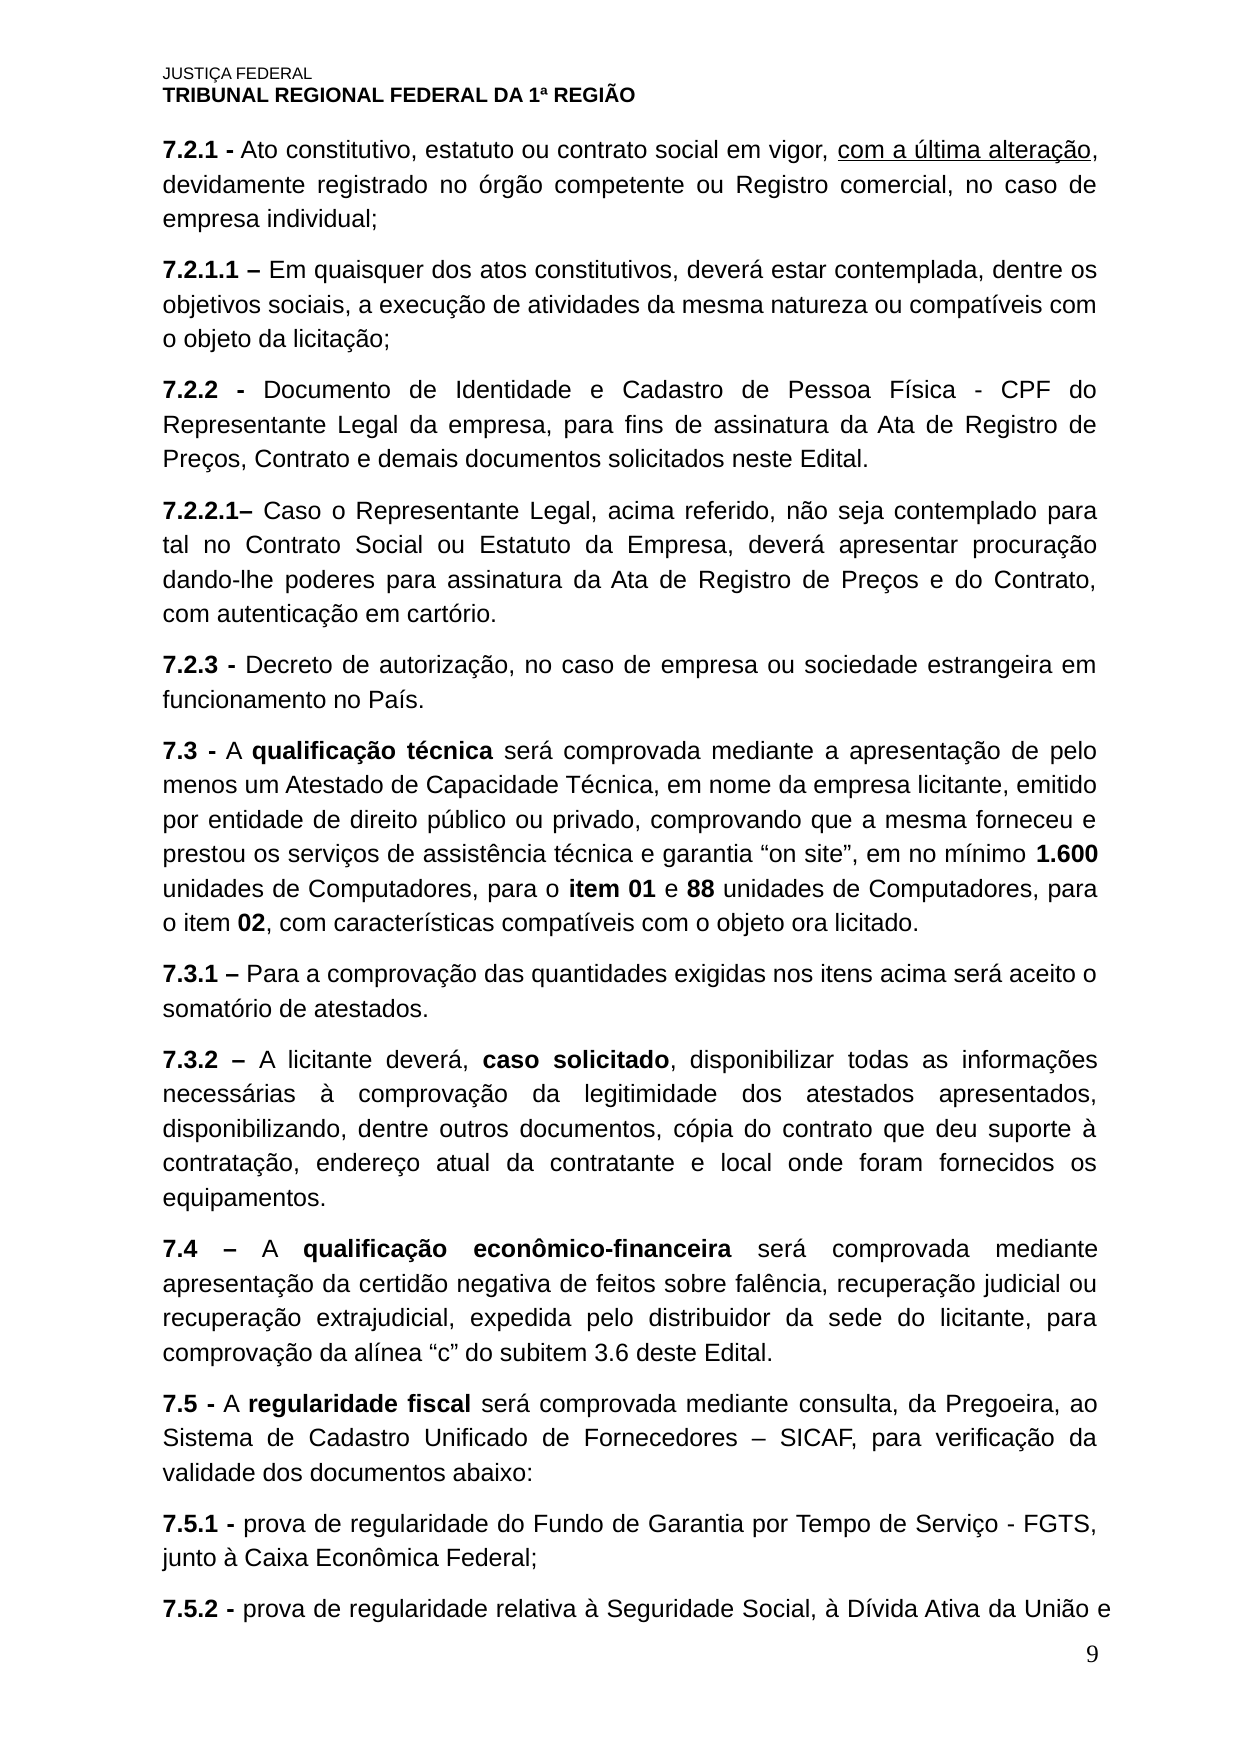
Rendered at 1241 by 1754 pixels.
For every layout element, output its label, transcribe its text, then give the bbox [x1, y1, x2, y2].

text 7.5 - A regularidade fiscal será comprovada mediante consulta, da Pregoeira, ao Sistema de Cadastro Unificado de Fornecedores – SICAF, para verificação da validade dos documentos abaixo: [162, 1389, 1098, 1486]
text 7.2.1.1 – Em quaisquer dos atos constitutivos, deverá estar contemplada, dentre os objetivos sociais, a execução de atividades da mesma natureza ou compatíveis com o objeto da licitação; [162, 255, 1098, 353]
list 7.4 – A qualificação econômico-financeira será comprovada mediante apresentação da certidão negativa de feitos sobre falência, recuperação judicial ou recuperação extrajudicial, expedida pelo distribuidor da sede do licitante, para comprovação da alínea “c” do subitem 3.6 deste Edital. [162, 1234, 1098, 1366]
text 7.2.2.1– Caso o Representante Legal, acima referido, não seja contemplado para tal no Contrato Social ou Estatuto da Empresa, deverá apresentar procuração dando-lhe poderes para assinatura da Ata de Registro de Preços e do Contrato, com autenticação em cartório. [162, 496, 1098, 628]
text 7.3.1 – Para a comprovação das quantidades exigidas nos itens acima será aceito o somatório de atestados. [162, 959, 1098, 1023]
subtitle 7.3.2 – A licitante deverá, caso solicitado, disponibilizar todas as informações necessárias à comprovação da legitimidade dos atestados apresentados, disponibilizando, dentre outros documentos, cópia do contrato que deu suporte à contratação, endereço atual da contratante e local onde foram fornecidos os equipamentos. [162, 1045, 1098, 1212]
text 7.2.1 - Ato constitutivo, estatuto ou contrato social em vigor, com a última alteração, devidamente registrado no órgão competente ou Registro comercial, no caso de empresa individual; [162, 135, 1098, 233]
text 7.2.2 - Documento de Identidade e Cadastro de Pessoa Física - CPF do Representante Legal da empresa, para fins de assinatura da Ata de Registro de Preços, Contrato e demais documentos solicitados neste Edital. [162, 376, 1098, 473]
text 7.5.2 - prova de regularidade relativa à Seguridade Social, à Dívida Ativa da União e [162, 1594, 1113, 1623]
text 7.2.3 - Decreto de autorização, no caso de empresa ou sociedade estrangeira em funcionamento no País. [162, 650, 1098, 713]
text 7.3 - A qualificação técnica será comprovada mediante a apresentação de pelo menos um Atestado de Capacidade Técnica, em nome da empresa licitante, emitido por entidade de direito público ou privado, comprovando que a mesma forneceu e prestou os serviços de assistência técnica e garantia “on site”, em no mínimo 1.600 unidades de Computadores, para o item 01 e 88 unidades de Computadores, para o item 02, com características compatíveis com o objeto ora licitado. [162, 736, 1098, 937]
list 7.5.1 - prova de regularidade do Fundo de Garantia por Tempo de Serviço - FGTS, junto à Caixa Econômica Federal; [162, 1509, 1098, 1572]
